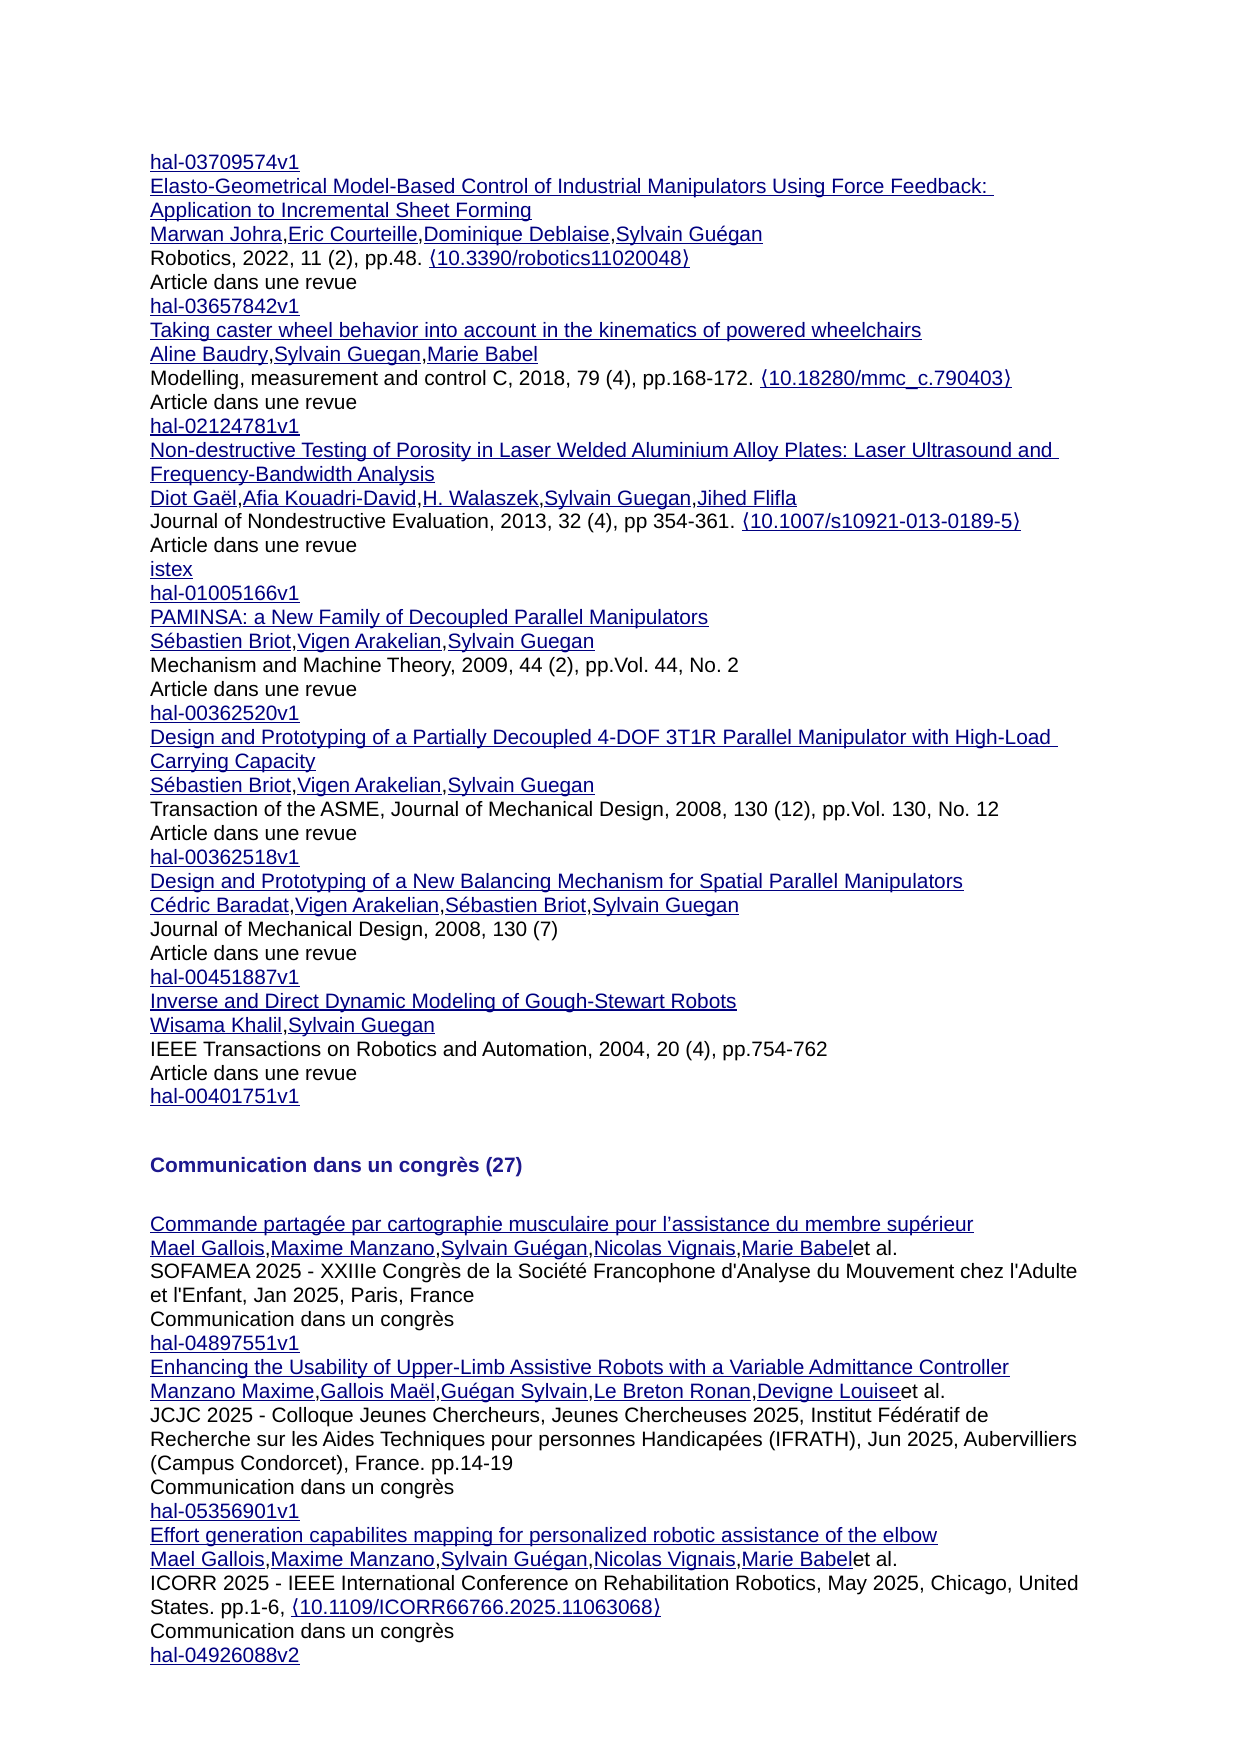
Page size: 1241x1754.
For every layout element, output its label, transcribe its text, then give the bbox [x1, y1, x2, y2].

table_cell Enhancing the Usability of Upper-Limb Assistive Robots with a Variable Admittance Controller Manzano Maxime,Gallois Maël,Guégan Sylvain,Le Breton Ronan,Devigne Louiseet al. JCJC 2025 - Colloque Jeunes Chercheurs, Jeunes Chercheuses 2025, Institut Fédératif de Recherche sur les Aides Techniques pour personnes Handicapées (IFRATH), Jun 2025, Aubervilliers (Campus Condorcet), France. pp.14-19 Communication dans un congrès hal-05356901v1 [150, 1355, 1090, 1523]
table_cell Elasto-Geometrical Model-Based Control of Industrial Manipulators Using Force Feedback: Application to Incremental Sheet Forming Marwan Johra,Eric Courteille,Dominique Deblaise,Sylvain Guégan Robotics, 2022, 11 (2), pp.48. ⟨10.3390/robotics11020048⟩ Article dans une revue hal-03657842v1 [150, 174, 1090, 318]
subtitle Communication dans un congrès (27) [150, 1153, 1090, 1177]
table_cell Non-destructive Testing of Porosity in Laser Welded Aluminium Alloy Plates: Laser Ultrasound and Frequency-Bandwidth Analysis Diot Gaël,Afia Kouadri-David,H. Walaszek,Sylvain Guegan,Jihed Flifla Journal of Nondestructive Evaluation, 2013, 32 (4), pp 354-361. ⟨10.1007/s10921-013-0189-5⟩ Article dans une revue istex hal-01005166v1 [150, 438, 1090, 605]
table_cell Taking caster wheel behavior into account in the kinematics of powered wheelchairs Aline Baudry,Sylvain Guegan,Marie Babel Modelling, measurement and control C, 2018, 79 (4), pp.168-172. ⟨10.18280/mmc_c.790403⟩ Article dans une revue hal-02124781v1 [150, 318, 1090, 437]
table_cell PAMINSA: a New Family of Decoupled Parallel Manipulators Sébastien Briot,Vigen Arakelian,Sylvain Guegan Mechanism and Machine Theory, 2009, 44 (2), pp.Vol. 44, No. 2 Article dans une revue hal-00362520v1 [150, 605, 1090, 725]
table_cell Effort generation capabilites mapping for personalized robotic assistance of the elbow Mael Gallois,Maxime Manzano,Sylvain Guégan,Nicolas Vignais,Marie Babelet al. ICORR 2025 - IEEE International Conference on Rehabilitation Robotics, May 2025, Chicago, United States. pp.1-6, ⟨10.1109/ICORR66766.2025.11063068⟩ Communication dans un congrès hal-04926088v2 [150, 1523, 1090, 1667]
table_cell hal-03709574v1 [150, 150, 1090, 174]
table_header Commande partagée par cartographie musculaire pour l’assistance du membre supérieur Mael Gallois,Maxime Manzano,Sylvain Guégan,Nicolas Vignais,Marie Babelet al. SOFAMEA 2025 - XXIIIe Congrès de la Société Francophone d'Analyse du Mouvement chez l'Adulte et l'Enfant, Jan 2025, Paris, France Communication dans un congrès hal-04897551v1 [150, 1211, 1090, 1355]
table_cell Inverse and Direct Dynamic Modeling of Gough-Stewart Robots Wisama Khalil,Sylvain Guegan IEEE Transactions on Robotics and Automation, 2004, 20 (4), pp.754-762 Article dans une revue hal-00401751v1 [150, 989, 1090, 1108]
table_cell Design and Prototyping of a Partially Decoupled 4-DOF 3T1R Parallel Manipulator with High-Load Carrying Capacity Sébastien Briot,Vigen Arakelian,Sylvain Guegan Transaction of the ASME, Journal of Mechanical Design, 2008, 130 (12), pp.Vol. 130, No. 12 Article dans une revue hal-00362518v1 [150, 725, 1090, 869]
table_cell Design and Prototyping of a New Balancing Mechanism for Spatial Parallel Manipulators Cédric Baradat,Vigen Arakelian,Sébastien Briot,Sylvain Guegan Journal of Mechanical Design, 2008, 130 (7) Article dans une revue hal-00451887v1 [150, 869, 1090, 988]
